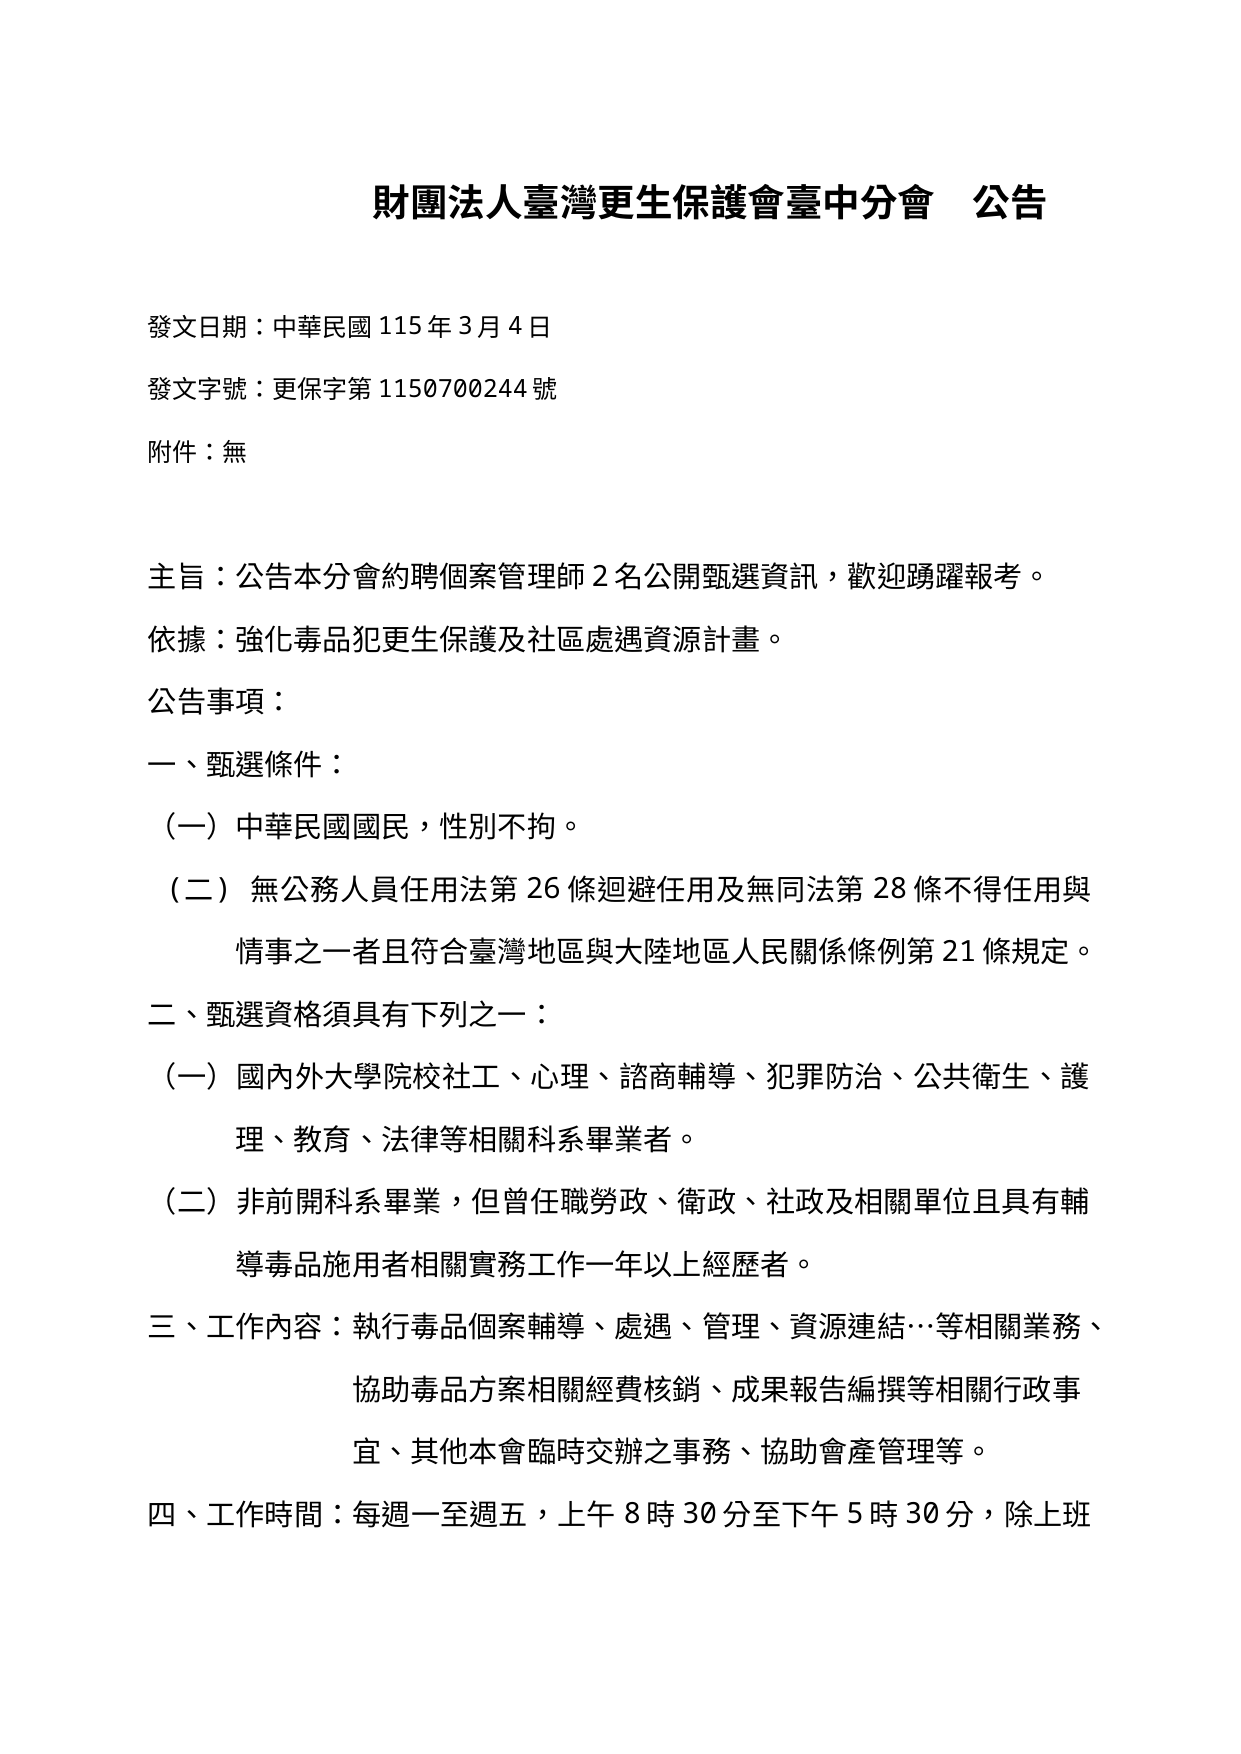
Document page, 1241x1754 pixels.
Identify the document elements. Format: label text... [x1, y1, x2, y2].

text 發文日期：中華民國115年3月4日 [148, 283, 1092, 346]
text （二）非前開科系畢業，但曾任職勞政、衛政、社政及相關單位且具有輔導毒品施用者相關實務工作一年以上經歷者。 [148, 1158, 1092, 1283]
text (二) 無公務人員任用法第26條迴避任用及無同法第28條不得任用與情事之一者且符合臺灣地區與大陸地區人民關係條例第21條規定。 [148, 846, 1092, 971]
text 依據：強化毒品犯更生保護及社區處遇資源計畫。 [148, 596, 1092, 658]
text 發文字號：更保字第1150700244號 [148, 346, 1092, 408]
text 公告事項： [148, 658, 1092, 721]
text 財團法人臺灣更生保護會臺中分會 公告 [148, 158, 1092, 221]
text 附件：無 [148, 408, 1092, 471]
text 主旨：公告本分會約聘個案管理師2名公開甄選資訊，歡迎踴躍報考。 [148, 533, 1092, 596]
text （一）中華民國國民，性別不拘。 [148, 783, 1092, 846]
text 四、工作時間：每週一至週五，上午8時30分至下午5時30分，除上班 [148, 1471, 1092, 1533]
text 二、甄選資格須具有下列之一： [148, 971, 1092, 1033]
text 一、甄選條件： [148, 721, 1092, 783]
text 三、工作內容：執行毒品個案輔導、處遇、管理、資源連結…等相關業務、協助毒品方案相關經費核銷、成果報告編撰等相關行政事宜、其他本會臨時交辦之事務、協助會產管理等。 [148, 1283, 1092, 1471]
text （一）國內外大學院校社工、心理、諮商輔導、犯罪防治、公共衛生、護理、教育、法律等相關科系畢業者。 [148, 1033, 1092, 1158]
